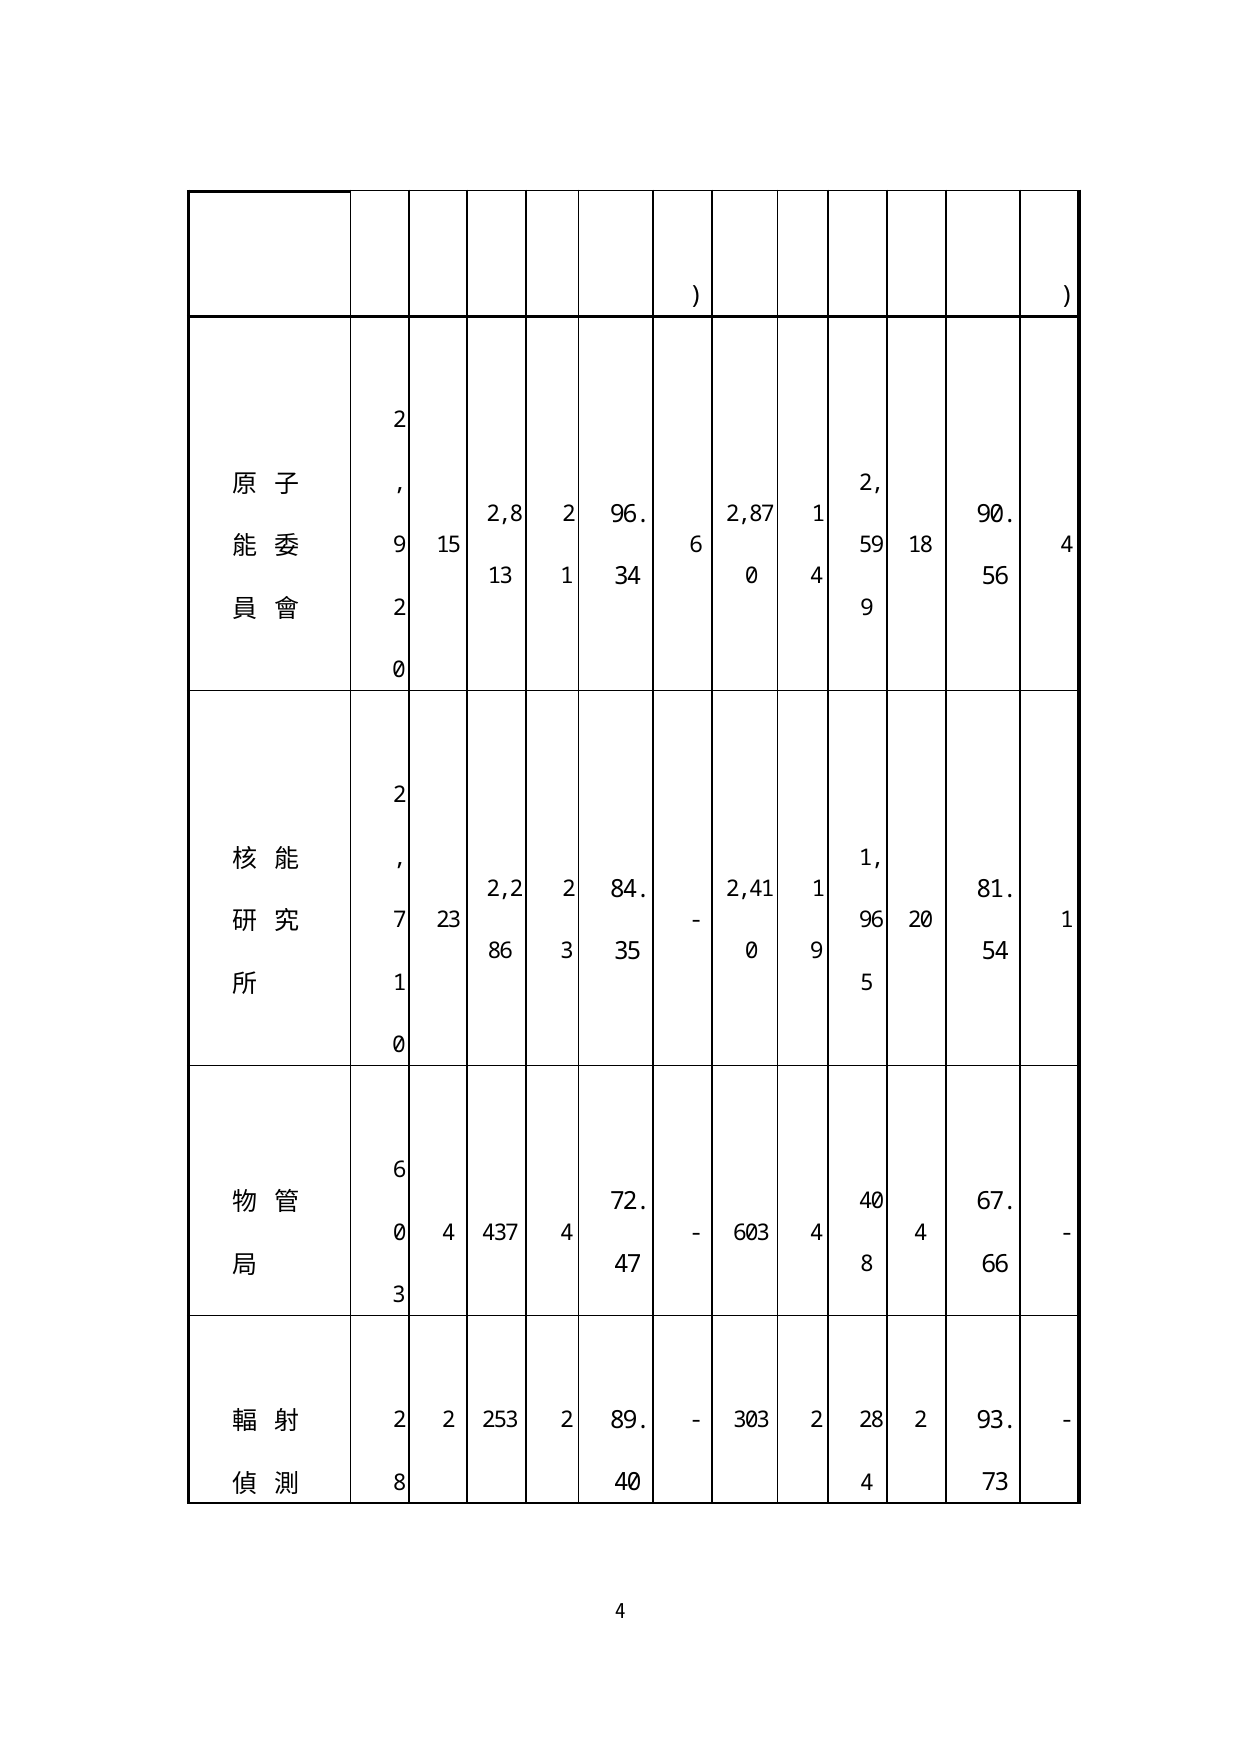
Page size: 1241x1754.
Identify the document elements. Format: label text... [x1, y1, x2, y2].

table_cell 6 [654, 318, 711, 689]
table_cell 603 [351, 1066, 408, 1314]
table_cell - [1021, 1066, 1077, 1314]
table_cell 19 [778, 691, 827, 1064]
table_cell 2,920 [351, 318, 408, 689]
table_cell 1,965 [829, 691, 886, 1064]
table_cell 金額(A) [351, 191, 408, 314]
table_cell 84.35 [579, 691, 652, 1064]
table_cell 核能研究所 [190, 691, 350, 1064]
table_cell 253 [468, 1316, 525, 1502]
table_cell 93.73 [947, 1316, 1019, 1502]
table_cell 90.56 [947, 318, 1019, 689]
table_cell 2,813 [468, 318, 525, 689]
table_cell 2,870 [713, 318, 777, 689]
table_cell 408 [829, 1066, 886, 1314]
table_cell - [654, 691, 711, 1064]
table_cell 2 [527, 1316, 578, 1502]
table_cell 89.40 [579, 1316, 652, 1502]
table_cell 項數增減(H-F) [1021, 191, 1077, 314]
table_cell 2,410 [713, 691, 777, 1064]
table_cell 437 [468, 1066, 525, 1314]
table_cell 4 [527, 1066, 578, 1314]
table_cell 項數增減(D-B) [654, 191, 711, 314]
table_cell 4 [1021, 318, 1077, 689]
table_cell - [654, 1316, 711, 1502]
table_cell 4 [888, 1066, 945, 1314]
table_cell [947, 191, 1019, 314]
table_cell 2 [778, 1316, 827, 1502]
table_header [190, 193, 350, 314]
table_cell 2 [888, 1316, 945, 1502]
table_cell 284 [829, 1316, 886, 1502]
table_cell 15 [410, 318, 466, 689]
table_cell 執行率(C/A) [579, 191, 652, 314]
table_cell 14 [778, 318, 827, 689]
table_cell 物管局 [190, 1066, 350, 1314]
table_cell 81.54 [947, 691, 1019, 1064]
table_cell [468, 191, 525, 314]
table_cell 72.47 [579, 1066, 652, 1314]
table_cell 金額(E) [713, 191, 777, 314]
table_cell 18 [888, 318, 945, 689]
table_cell 21 [527, 318, 578, 689]
table_cell 603 [713, 1066, 777, 1314]
table_cell 28 [351, 1316, 408, 1502]
table_cell 4 [778, 1066, 827, 1314]
table_cell 輻射偵測 [190, 1316, 350, 1502]
table_cell 2,286 [468, 691, 525, 1064]
table_cell [888, 191, 945, 314]
table_cell 1 [1021, 691, 1077, 1064]
table_cell 項數(D) [527, 191, 578, 314]
table_cell 96.34 [579, 318, 652, 689]
table_cell 67.66 [947, 1066, 1019, 1314]
table_cell 2,599 [829, 318, 886, 689]
table_cell 303 [713, 1316, 777, 1502]
table_cell 2,710 [351, 691, 408, 1064]
table_cell 20 [888, 691, 945, 1064]
table_cell 金額(G) [829, 191, 886, 314]
table_cell 項數(F) [778, 191, 827, 314]
table_cell - [1021, 1316, 1077, 1502]
table_cell 4 [410, 1066, 466, 1314]
table_cell 項數(B) [410, 191, 466, 314]
table_cell 23 [527, 691, 578, 1064]
table_cell 原子能委員會 [190, 318, 350, 689]
table_cell 23 [410, 691, 466, 1064]
table_cell 2 [410, 1316, 466, 1502]
table_cell - [654, 1066, 711, 1314]
